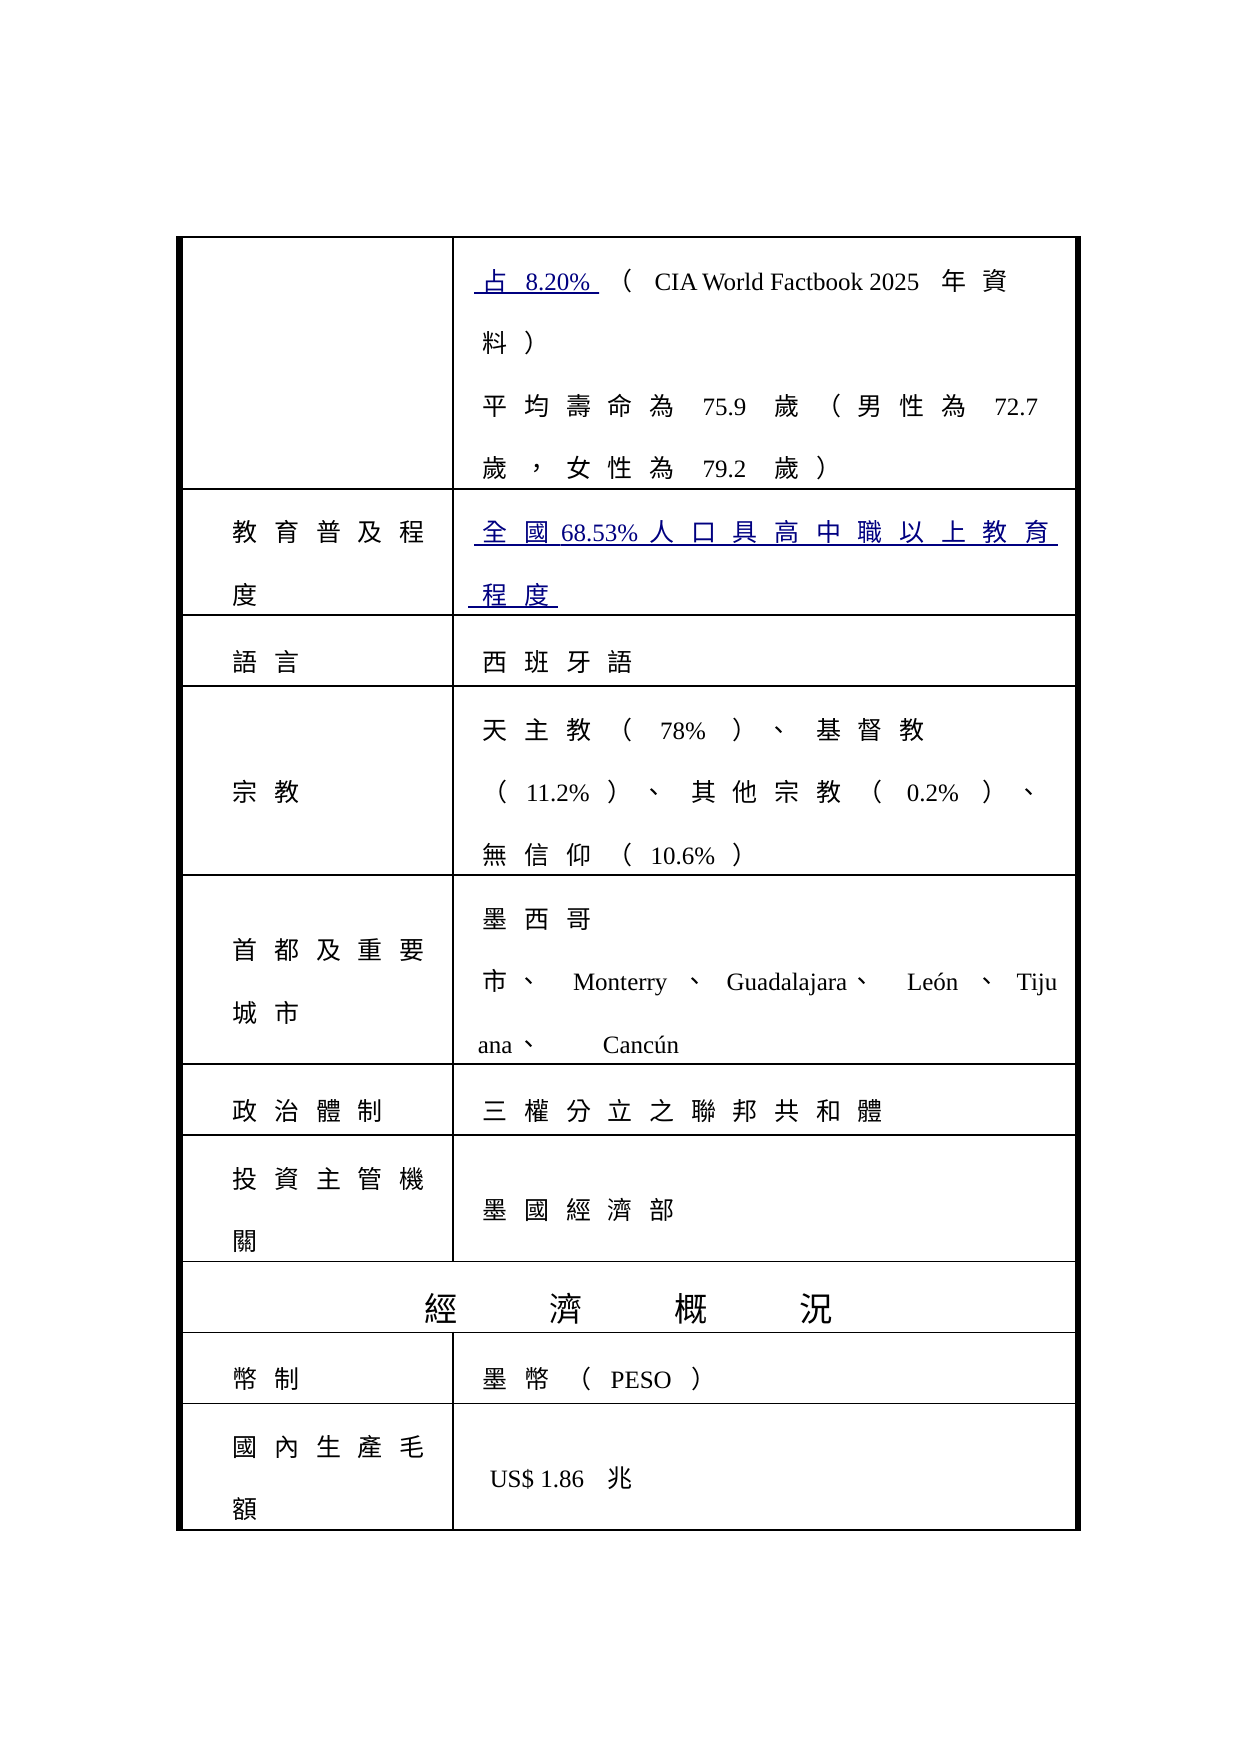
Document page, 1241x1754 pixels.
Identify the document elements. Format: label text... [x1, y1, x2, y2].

table_cell 墨國經濟部 [454, 1136, 1075, 1261]
table_cell 語言 [183, 616, 452, 685]
table_cell 墨幣（PESO） [454, 1333, 1075, 1402]
table_cell US$ 1.86兆 [454, 1404, 1075, 1529]
table_cell 三權分立之聯邦共和體 [454, 1065, 1075, 1134]
table_cell 幣制 [183, 1333, 452, 1402]
table_cell 教育普及程度 [183, 490, 452, 614]
table_cell 首都及重要城市 [183, 876, 452, 1063]
table_cell 占8.20%（CIA World Factbook 2025年資料） 平均壽命為75.9歲（男性為72.7歲，女性為79.2歲） [454, 238, 1075, 488]
table_cell 全國68.53%人口具高中職以上教育程度 [454, 490, 1075, 614]
table_cell 國內生產毛額 [183, 1404, 452, 1529]
table_cell 宗教 [183, 687, 452, 874]
table_cell [183, 238, 452, 488]
table_cell 投資主管機關 [183, 1136, 452, 1261]
table_cell 天主教（78%）、基督教（11.2%）、其他宗教（0.2%）、無信仰（10.6%） [454, 687, 1075, 874]
table_cell 墨西哥市、Monterry、Guadalajara、León、Tijuana、 Cancún [454, 876, 1075, 1063]
table_cell 西班牙語 [454, 616, 1075, 685]
table_cell 政治體制 [183, 1065, 452, 1134]
table_cell 經 濟 概 況 [183, 1262, 1075, 1332]
